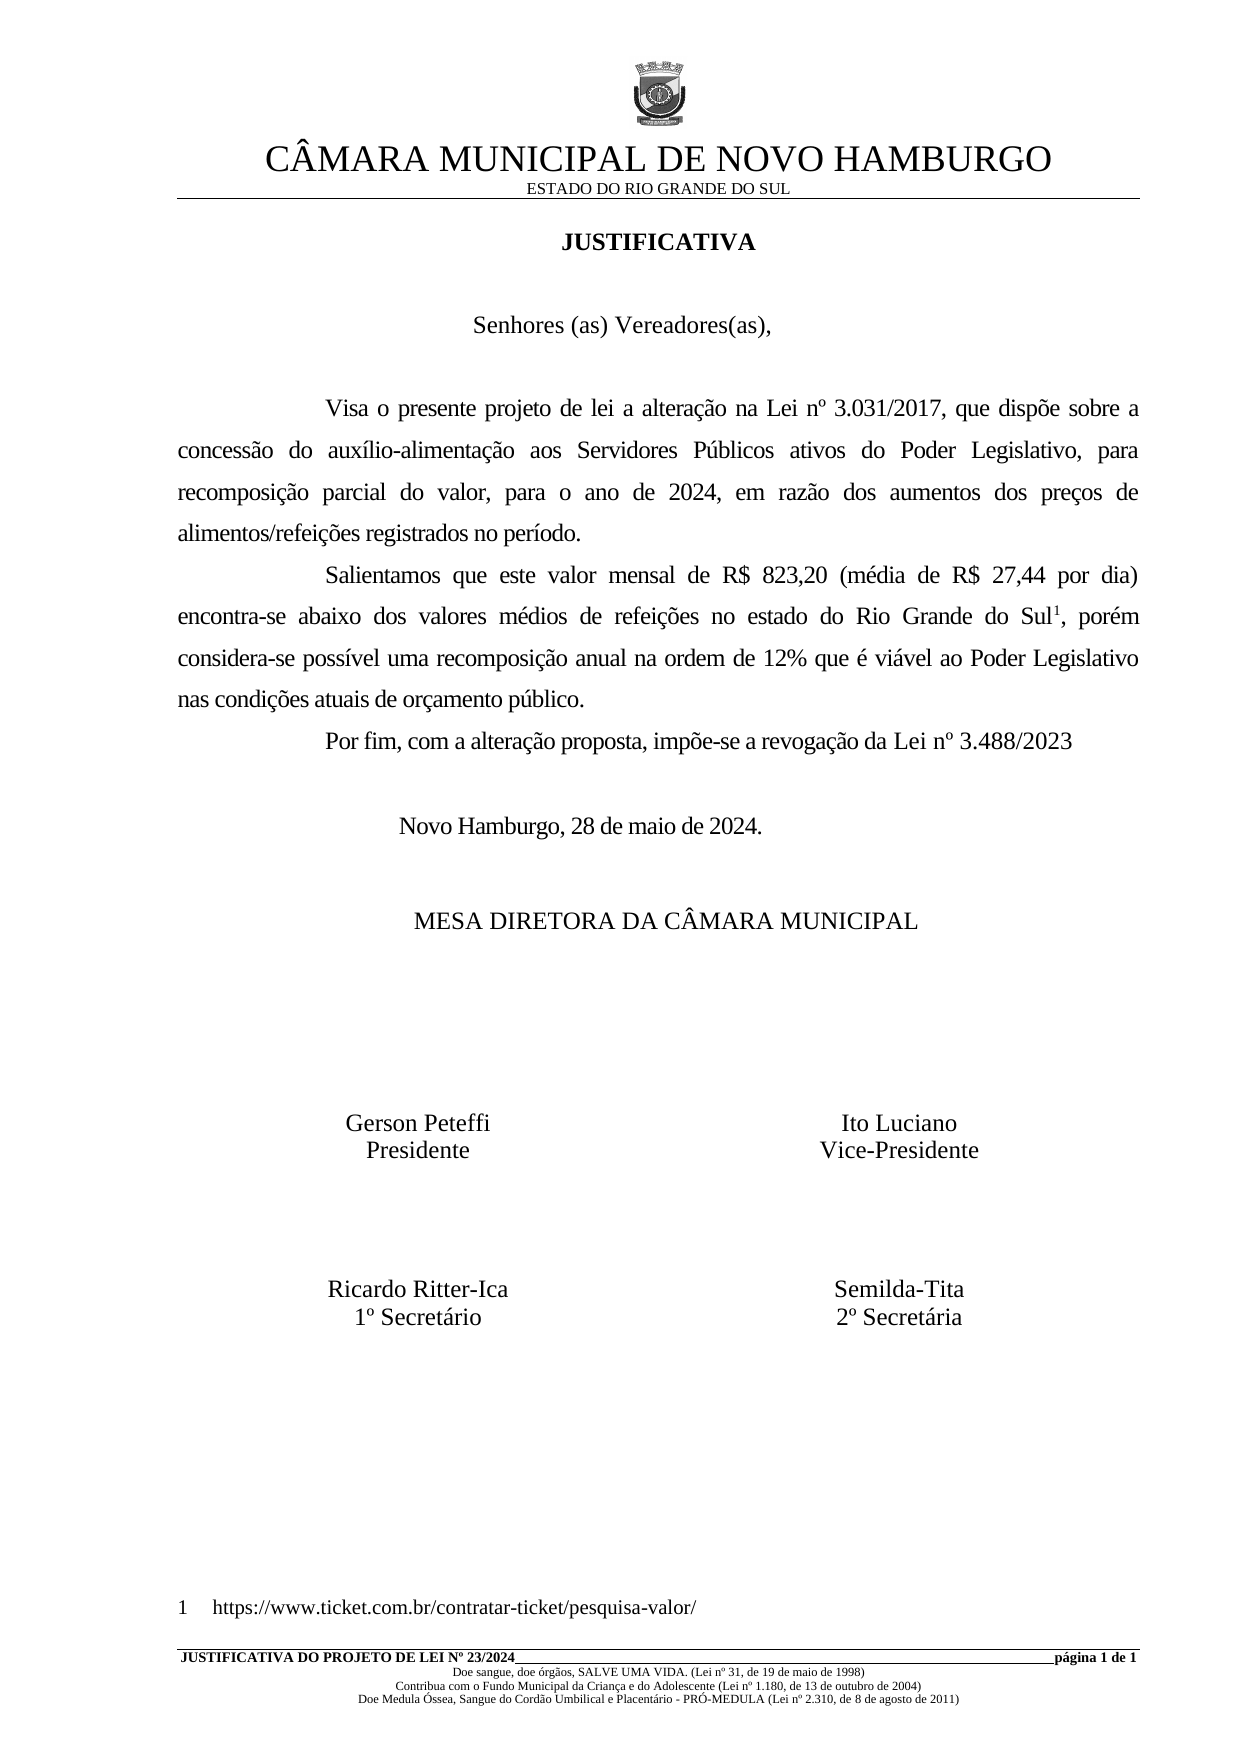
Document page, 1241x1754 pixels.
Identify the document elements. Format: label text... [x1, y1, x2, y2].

text Novo Hamburgo, 28 de maio de 2024. [177, 812, 1140, 840]
table_header Ito Luciano Vice-Presidente [659, 998, 1140, 1164]
text Senhores (as) Vereadores(as), [177, 311, 1140, 339]
text JUSTIFICATIVA [177, 228, 1140, 256]
text Por fim, com a alteração proposta, impõe-se a revogação da Lei nº 3.488/2023 [177, 727, 1140, 755]
text MESA DIRETORA DA CÂMARA MUNICIPAL [177, 907, 1140, 935]
table_cell Semilda-Tita 2º Secretária [659, 1164, 1140, 1331]
text https://www.ticket.com.br/contratar-ticket/pesquisa-valor/ [177, 1596, 1140, 1619]
text Salientamos que este valor mensal de R$ 823,20 (média de R$ 27,44 por dia) encontra-se abaixo dos valores médios de refeições no estado do Rio Grande do Sul, porém considera-se possível uma recomposição anual na ordem de 12% que é viável ao Poder Legislativo nas condições atuais de orçamento público. [177, 561, 1140, 713]
table_header Gerson Peteffi Presidente [177, 998, 658, 1164]
table_cell Ricardo Ritter-Ica 1º Secretário [177, 1164, 658, 1331]
text Visa o presente projeto de lei a alteração na Lei nº 3.031/2017, que dispõe sobre a concessão do auxílio-alimentação aos Servidores Públicos ativos do Poder Legislativo, para recomposição parcial do valor, para o ano de 2024, em razão dos aumentos dos preços de alimentos/refeições registrados no período. [177, 394, 1140, 547]
